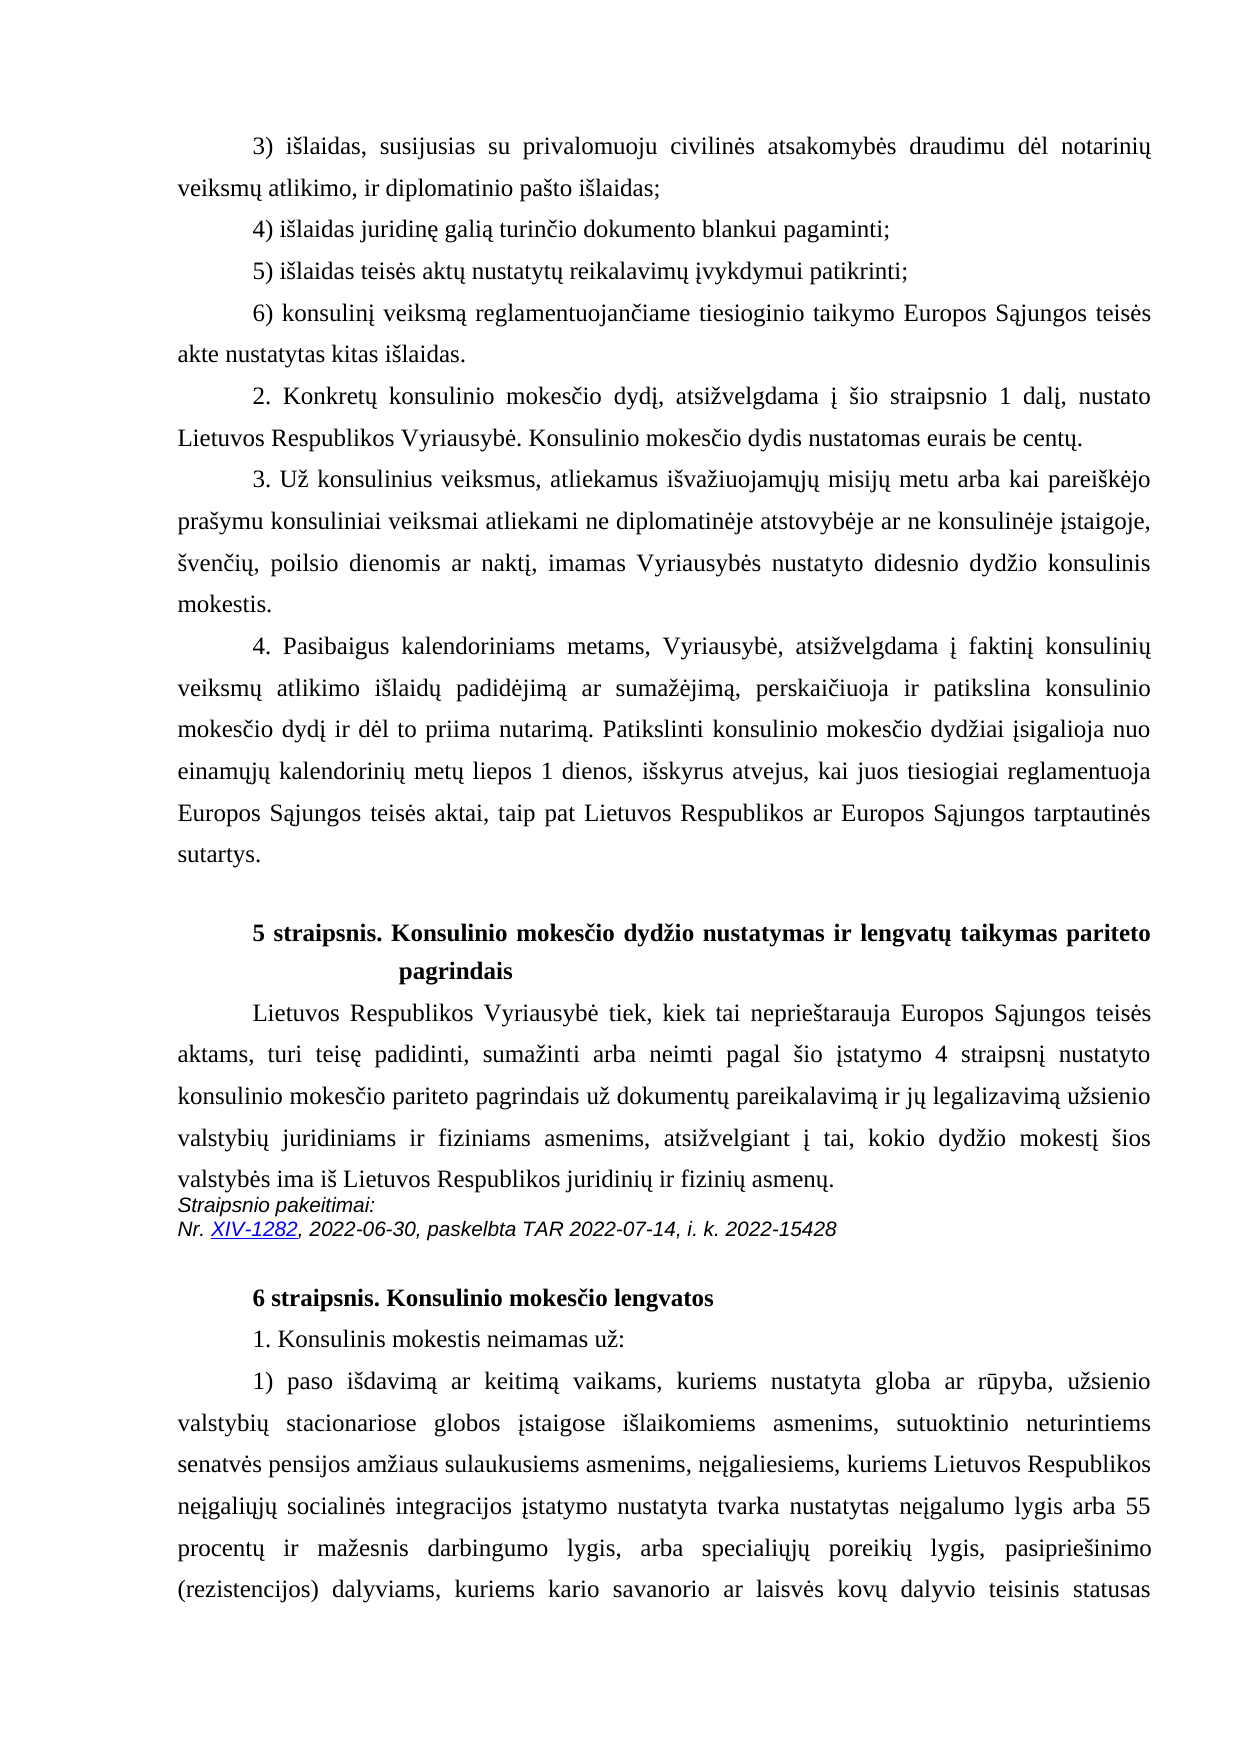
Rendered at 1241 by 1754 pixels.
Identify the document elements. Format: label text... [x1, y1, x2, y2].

text Lietuvos Respublikos Vyriausybė tiek, kiek tai neprieštarauja Europos Sąjungos teisės aktams, turi teisę padidinti, sumažinti arba neimti pagal šio įstatymo 4 straipsnį nustatyto konsulinio mokesčio pariteto pagrindais už dokumentų pareikalavimą ir jų legalizavimą užsienio valstybių juridiniams ir fiziniams asmenims, atsižvelgiant į tai, kokio dydžio mokestį šios valstybės ima iš Lietuvos Respublikos juridinių ir fizinių asmenų. [177, 985, 1152, 1193]
text Straipsnio pakeitimai: [177, 1193, 1152, 1217]
text 6 straipsnis. Konsulinio mokesčio lengvatos [177, 1270, 1152, 1311]
text 3) išlaidas, susijusias su privalomuoju civilinės atsakomybės draudimu dėl notarinių veiksmų atlikimo, ir diplomatinio pašto išlaidas; [177, 118, 1152, 201]
text 1. Konsulinis mokestis neimamas už: [177, 1311, 1152, 1353]
text 5 straipsnis. Konsulinio mokesčio dydžio nustatymas ir lengvatų taikymas pariteto pagrindais [252, 910, 1152, 985]
text 3. Už konsulinius veiksmus, atliekamus išvažiuojamųjų misijų metu arba kai pareiškėjo prašymu konsuliniai veiksmai atliekami ne diplomatinėje atstovybėje ar ne konsulinėje įstaigoje, švenčių, poilsio dienomis ar naktį, imamas Vyriausybės nustatyto didesnio dydžio konsulinis mokestis. [177, 451, 1152, 618]
text 5) išlaidas teisės aktų nustatytų reikalavimų įvykdymui patikrinti; [177, 243, 1152, 285]
text 2. Konkretų konsulinio mokesčio dydį, atsižvelgdama į šio straipsnio 1 dalį, nustato Lietuvos Respublikos Vyriausybė. Konsulinio mokesčio dydis nustatomas eurais be centų. [177, 368, 1152, 451]
text 6) konsulinį veiksmą reglamentuojančiame tiesioginio taikymo Europos Sąjungos teisės akte nustatytas kitas išlaidas. [177, 285, 1152, 368]
text 4. Pasibaigus kalendoriniams metams, Vyriausybė, atsižvelgdama į faktinį konsulinių veiksmų atlikimo išlaidų padidėjimą ar sumažėjimą, perskaičiuoja ir patikslina konsulinio mokesčio dydį ir dėl to priima nutarimą. Patikslinti konsulinio mokesčio dydžiai įsigalioja nuo einamųjų kalendorinių metų liepos 1 dienos, išskyrus atvejus, kai juos tiesiogiai reglamentuoja Europos Sąjungos teisės aktai, taip pat Lietuvos Respublikos ar Europos Sąjungos tarptautinės sutartys. [177, 618, 1152, 868]
text 1) paso išdavimą ar keitimą vaikams, kuriems nustatyta globa ar rūpyba, užsienio valstybių stacionariose globos įstaigose išlaikomiems asmenims, sutuoktinio neturintiems senatvės pensijos amžiaus sulaukusiems asmenims, neįgaliesiems, kuriems Lietuvos Respublikos neįgaliųjų socialinės integracijos įstatymo nustatyta tvarka nustatytas neįgalumo lygis arba 55 procentų ir mažesnis darbingumo lygis, arba specialiųjų poreikių lygis, pasipriešinimo (rezistencijos) dalyviams, kuriems kario savanorio ar laisvės kovų dalyvio teisinis statusas [177, 1353, 1152, 1603]
text 4) išlaidas juridinę galią turinčio dokumento blankui pagaminti; [177, 201, 1152, 243]
text Nr. XIV-1282, 2022-06-30, paskelbta TAR 2022-07-14, i. k. 2022-15428 [177, 1217, 1152, 1241]
